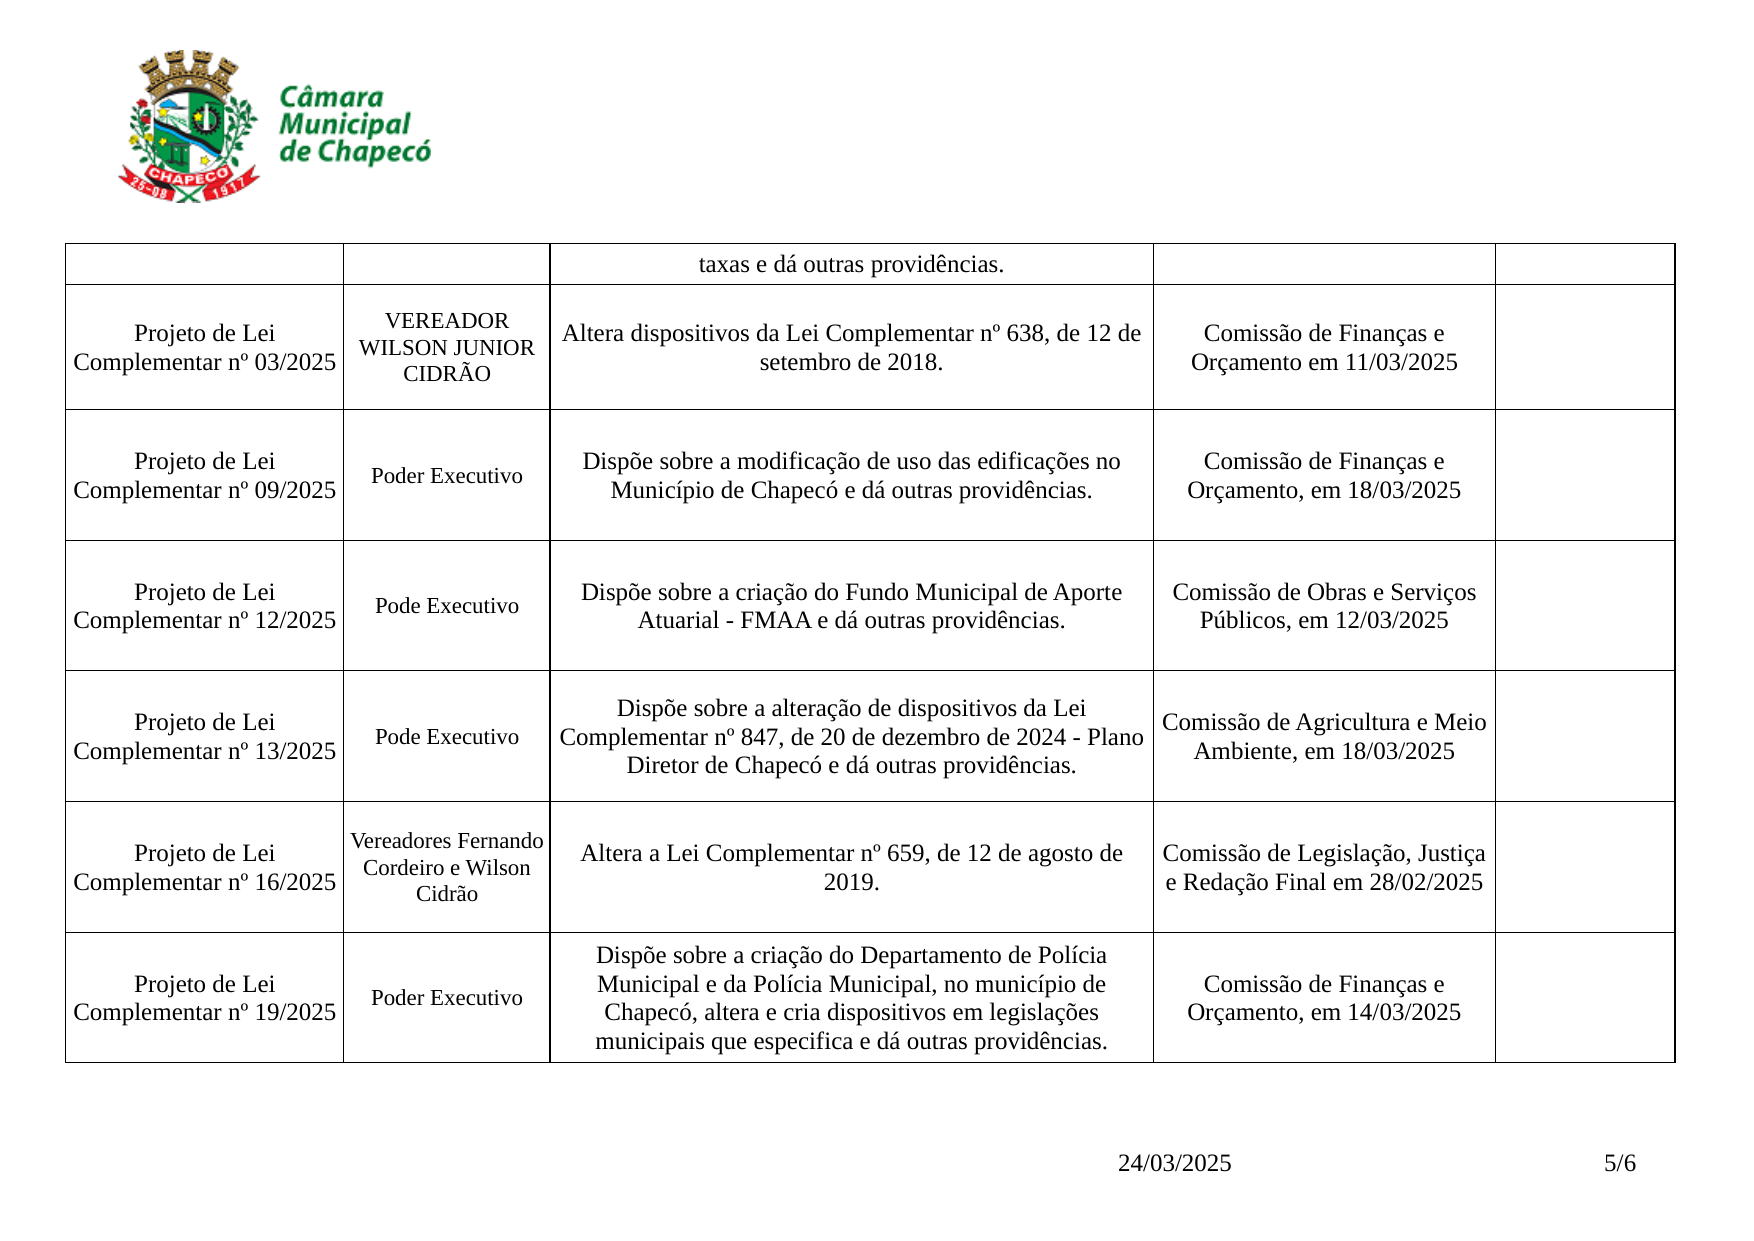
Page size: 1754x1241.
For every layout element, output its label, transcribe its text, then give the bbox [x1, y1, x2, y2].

table_cell [1496, 410, 1674, 540]
table_cell Projeto de Lei Complementar nº 03/2025 [66, 285, 343, 409]
table_cell [66, 244, 343, 284]
table_cell Poder Executivo [344, 933, 549, 1062]
table_cell Vereadores Fernando Cordeiro e Wilson Cidrão [344, 802, 549, 932]
table_cell Projeto de Lei Complementar nº 09/2025 [66, 410, 343, 540]
table_cell [1496, 285, 1674, 409]
table_cell [1496, 541, 1674, 670]
table_cell Projeto de Lei Complementar nº 19/2025 [66, 933, 343, 1062]
table_cell Comissão de Obras e Serviços Públicos, em 12/03/2025 [1154, 541, 1495, 670]
table_cell Dispõe sobre a criação do Fundo Municipal de Aporte Atuarial - FMAA e dá outras providências. [551, 541, 1153, 670]
picture [118, 50, 431, 203]
table_cell Poder Executivo [344, 410, 549, 540]
table_cell VEREADOR WILSON JUNIOR CIDRÃO [344, 285, 549, 409]
table_cell Altera dispositivos da Lei Complementar nº 638, de 12 de setembro de 2018. [551, 285, 1153, 409]
table_cell Projeto de Lei Complementar nº 12/2025 [66, 541, 343, 670]
table_cell [1154, 244, 1495, 284]
table_cell taxas e dá outras providências. [551, 244, 1153, 284]
table_cell Dispõe sobre a alteração de dispositivos da Lei Complementar nº 847, de 20 de dezembro de 2024 - Plano Diretor de Chapecó e dá outras providências. [551, 671, 1153, 801]
table_cell Pode Executivo [344, 671, 549, 801]
table_cell Pode Executivo [344, 541, 549, 670]
table_cell Altera a Lei Complementar nº 659, de 12 de agosto de 2019. [551, 802, 1153, 932]
table_cell [1496, 671, 1674, 801]
table_cell Projeto de Lei Complementar nº 13/2025 [66, 671, 343, 801]
table_cell Projeto de Lei Complementar nº 16/2025 [66, 802, 343, 932]
table_cell Comissão de Legislação, Justiça e Redação Final em 28/02/2025 [1154, 802, 1495, 932]
table_cell [1496, 933, 1674, 1062]
table_cell Dispõe sobre a modificação de uso das edificações no Município de Chapecó e dá outras providências. [551, 410, 1153, 540]
table_cell Comissão de Finanças e Orçamento em 11/03/2025 [1154, 285, 1495, 409]
table_cell [1496, 244, 1674, 284]
table_cell Comissão de Agricultura e Meio Ambiente, em 18/03/2025 [1154, 671, 1495, 801]
table_cell Comissão de Finanças e Orçamento, em 14/03/2025 [1154, 933, 1495, 1062]
table_cell [344, 244, 549, 284]
table_cell Dispõe sobre a criação do Departamento de Polícia Municipal e da Polícia Municipal, no município de Chapecó, altera e cria dispositivos em legislações municipais que especifica e dá outras providências. [551, 933, 1153, 1062]
table_cell [1496, 802, 1674, 932]
table_cell Comissão de Finanças e Orçamento, em 18/03/2025 [1154, 410, 1495, 540]
